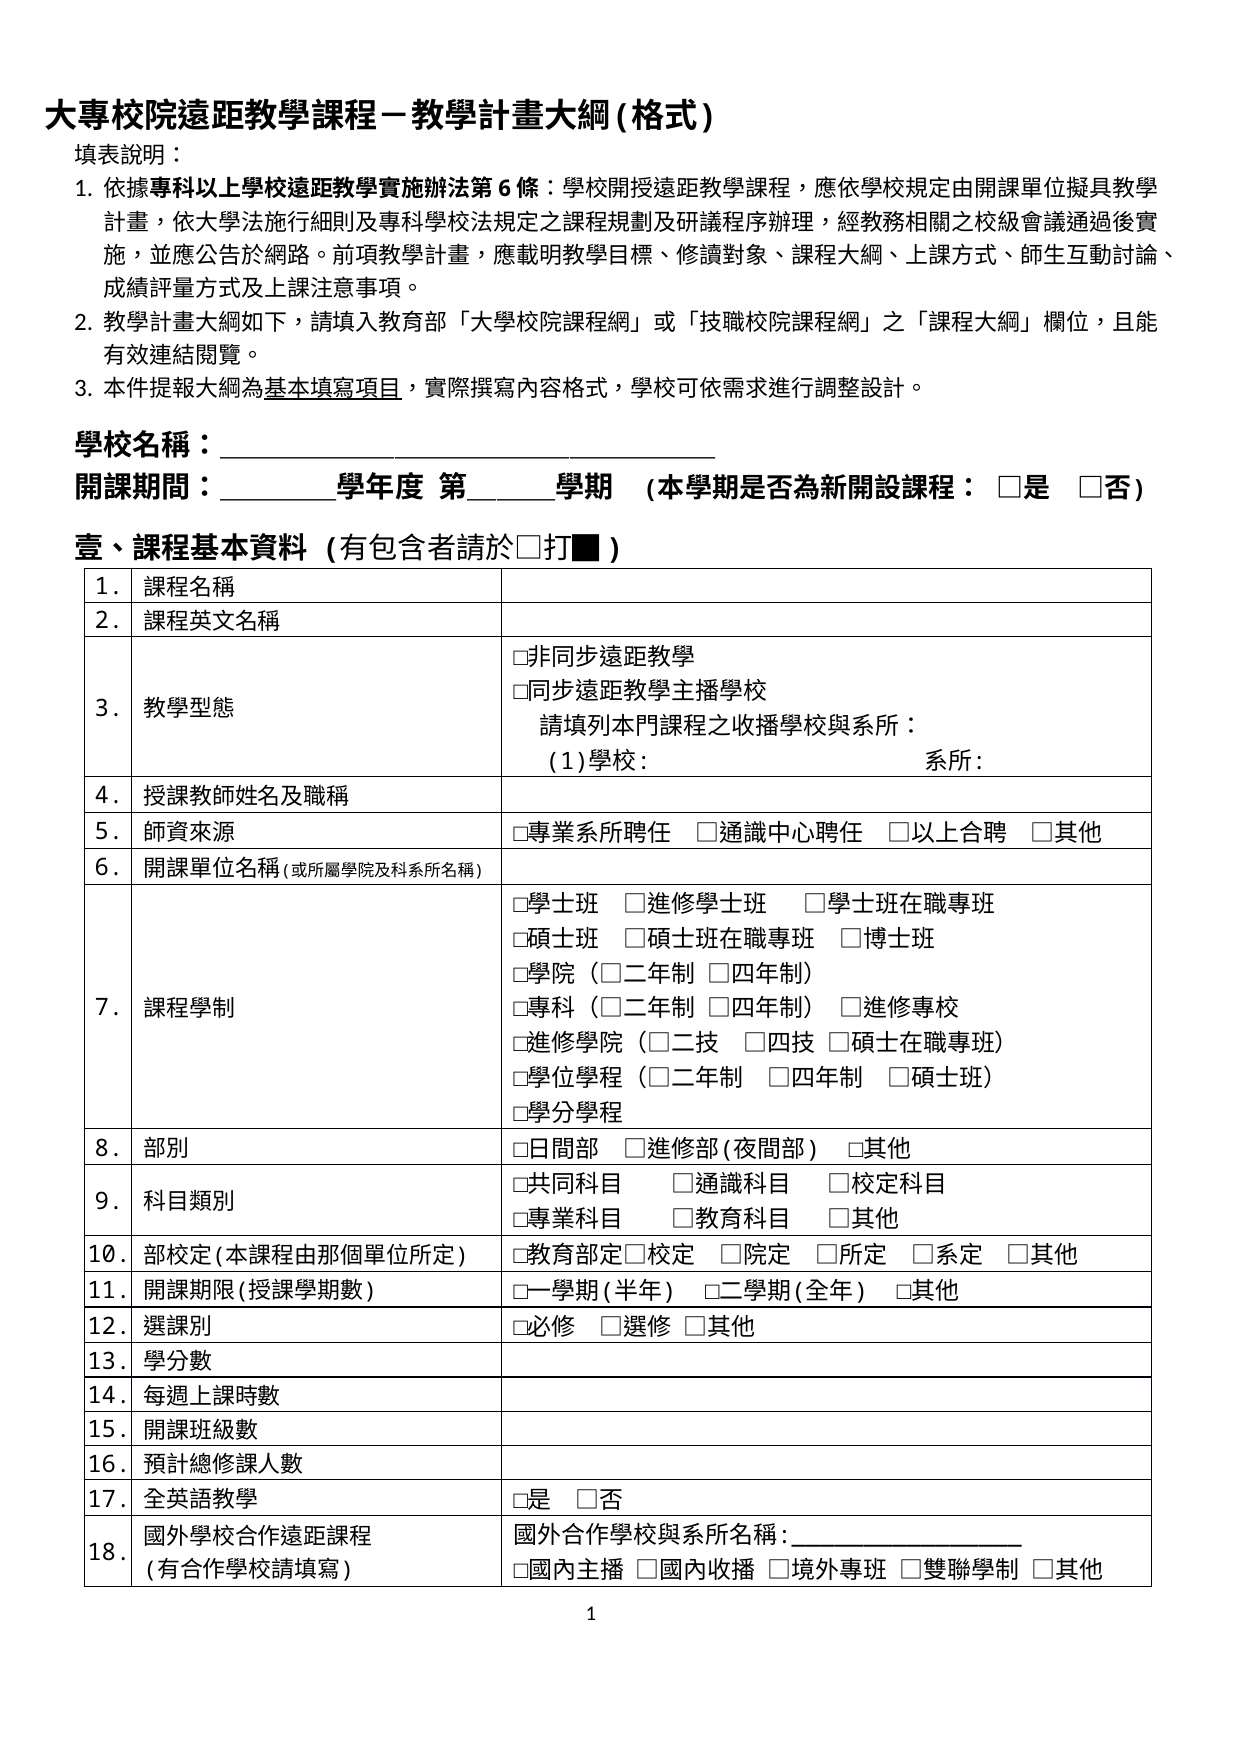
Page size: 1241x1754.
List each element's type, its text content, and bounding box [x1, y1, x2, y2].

table_cell 17. [85, 1480, 131, 1515]
table_cell 4. [85, 777, 131, 812]
table_cell 國外合作學校與系所名稱:________________ □國內主播 □國內收播 □境外專班 □雙聯學制 □其他 [502, 1516, 1151, 1586]
table_cell 開課單位名稱(或所屬學院及科系所名稱) [132, 849, 501, 884]
table_cell 14. [85, 1378, 131, 1411]
table_cell [502, 1343, 1151, 1376]
table_cell □專業系所聘任 □通識中心聘任 □以上合聘 □其他 [502, 813, 1151, 848]
table_cell 2. [85, 603, 131, 636]
table_cell 16. [85, 1446, 131, 1479]
text 大專校院遠距教學課程－教學計畫大綱(格式) [44, 89, 1152, 137]
table_cell [502, 777, 1151, 812]
table_cell 13. [85, 1343, 131, 1376]
table_cell 開課班級數 [132, 1412, 501, 1445]
table_cell □必修 □選修 □其他 [502, 1308, 1151, 1342]
table_cell □日間部 □進修部(夜間部) □其他 [502, 1129, 1151, 1164]
table_cell [502, 1378, 1151, 1411]
table_cell 課程學制 [132, 885, 501, 1128]
table_cell 11. [85, 1272, 131, 1306]
table_cell 教學型態 [132, 637, 501, 776]
table_cell 3. [85, 637, 131, 776]
table_cell □學士班 □進修學士班 □學士班在職專班 □碩士班 □碩士班在職專班 □博士班 □學院（□二年制 □四年制） □專科（□二年制 □四年制） □進修專校 □進修學院（□二技 □四技 □碩士在職專班） □學位學程（□二年制 □四年制 □碩士班） □學分學程 [502, 885, 1151, 1128]
table_cell 預計總修課人數 [132, 1446, 501, 1479]
table_cell 8. [85, 1129, 131, 1164]
list 本件提報大綱為基本填寫項目，實際撰寫內容格式，學校可依需求進行調整設計。 [74, 370, 1177, 403]
table_cell 6. [85, 849, 131, 884]
table_cell 每週上課時數 [132, 1378, 501, 1411]
table_cell 18. [85, 1516, 131, 1586]
table_cell [502, 1412, 1151, 1445]
list 依據專科以上學校遠距教學實施辦法第6條：學校開授遠距教學課程，應依學校規定由開課單位擬具教學計畫，依大學法施行細則及專科學校法規定之課程規劃及研議程序辦理，經教務相關之校級會議通過後實施，並應公告於網路。前項教學計畫，應載明教學目標、修讀對象、課程大綱、上課方式、師生互動討論、成績評量方式及上課注意事項。 [74, 170, 1177, 303]
table_header 課程名稱 [132, 569, 501, 602]
table_cell 開課期限(授課學期數) [132, 1272, 501, 1306]
table_cell 15. [85, 1412, 131, 1445]
table_cell 科目類別 [132, 1165, 501, 1235]
table_cell 部別 [132, 1129, 501, 1164]
table_cell 12. [85, 1308, 131, 1342]
table_cell 10. [85, 1236, 131, 1271]
text 開課期間：＿＿＿＿學年度 第＿＿＿學期 (本學期是否為新開設課程： □是 □否) [74, 464, 1177, 506]
table_cell □一學期(半年) □二學期(全年) □其他 [502, 1272, 1151, 1306]
text 壹、課程基本資料 (有包含者請於□打█ ) [74, 525, 1107, 567]
table_cell 師資來源 [132, 813, 501, 848]
table_cell 國外學校合作遠距課程 (有合作學校請填寫) [132, 1516, 501, 1586]
table_cell 9. [85, 1165, 131, 1235]
table_cell 課程英文名稱 [132, 603, 501, 636]
text 填表說明： [74, 137, 1177, 170]
table_header 1. [85, 569, 131, 602]
table_cell [502, 603, 1151, 636]
list 教學計畫大綱如下，請填入教育部「大學校院課程網」或「技職校院課程網」之「課程大綱」欄位，且能有效連結閱覽。 [74, 303, 1177, 370]
table_cell 授課教師姓名及職稱 [132, 777, 501, 812]
table_cell 全英語教學 [132, 1480, 501, 1515]
table_cell 選課別 [132, 1308, 501, 1342]
table_cell □非同步遠距教學 □同步遠距教學主播學校 請填列本門課程之收播學校與系所： (1)學校: 系所: [502, 637, 1151, 776]
table_cell □共同科目 □通識科目 □校定科目 □專業科目 □教育科目 □其他 [502, 1165, 1151, 1235]
table_cell 7. [85, 885, 131, 1128]
table_cell 部校定(本課程由那個單位所定) [132, 1236, 501, 1271]
table_cell □教育部定□校定 □院定 □所定 □系定 □其他 [502, 1236, 1151, 1271]
text 學校名稱：＿＿＿＿＿＿＿＿＿＿＿＿＿＿＿＿＿ [74, 422, 1177, 464]
table_cell [502, 849, 1151, 884]
table_cell [502, 1446, 1151, 1479]
table_cell 學分數 [132, 1343, 501, 1376]
table_cell 5. [85, 813, 131, 848]
table_header [502, 569, 1151, 602]
table_cell □是 □否 [502, 1480, 1151, 1515]
